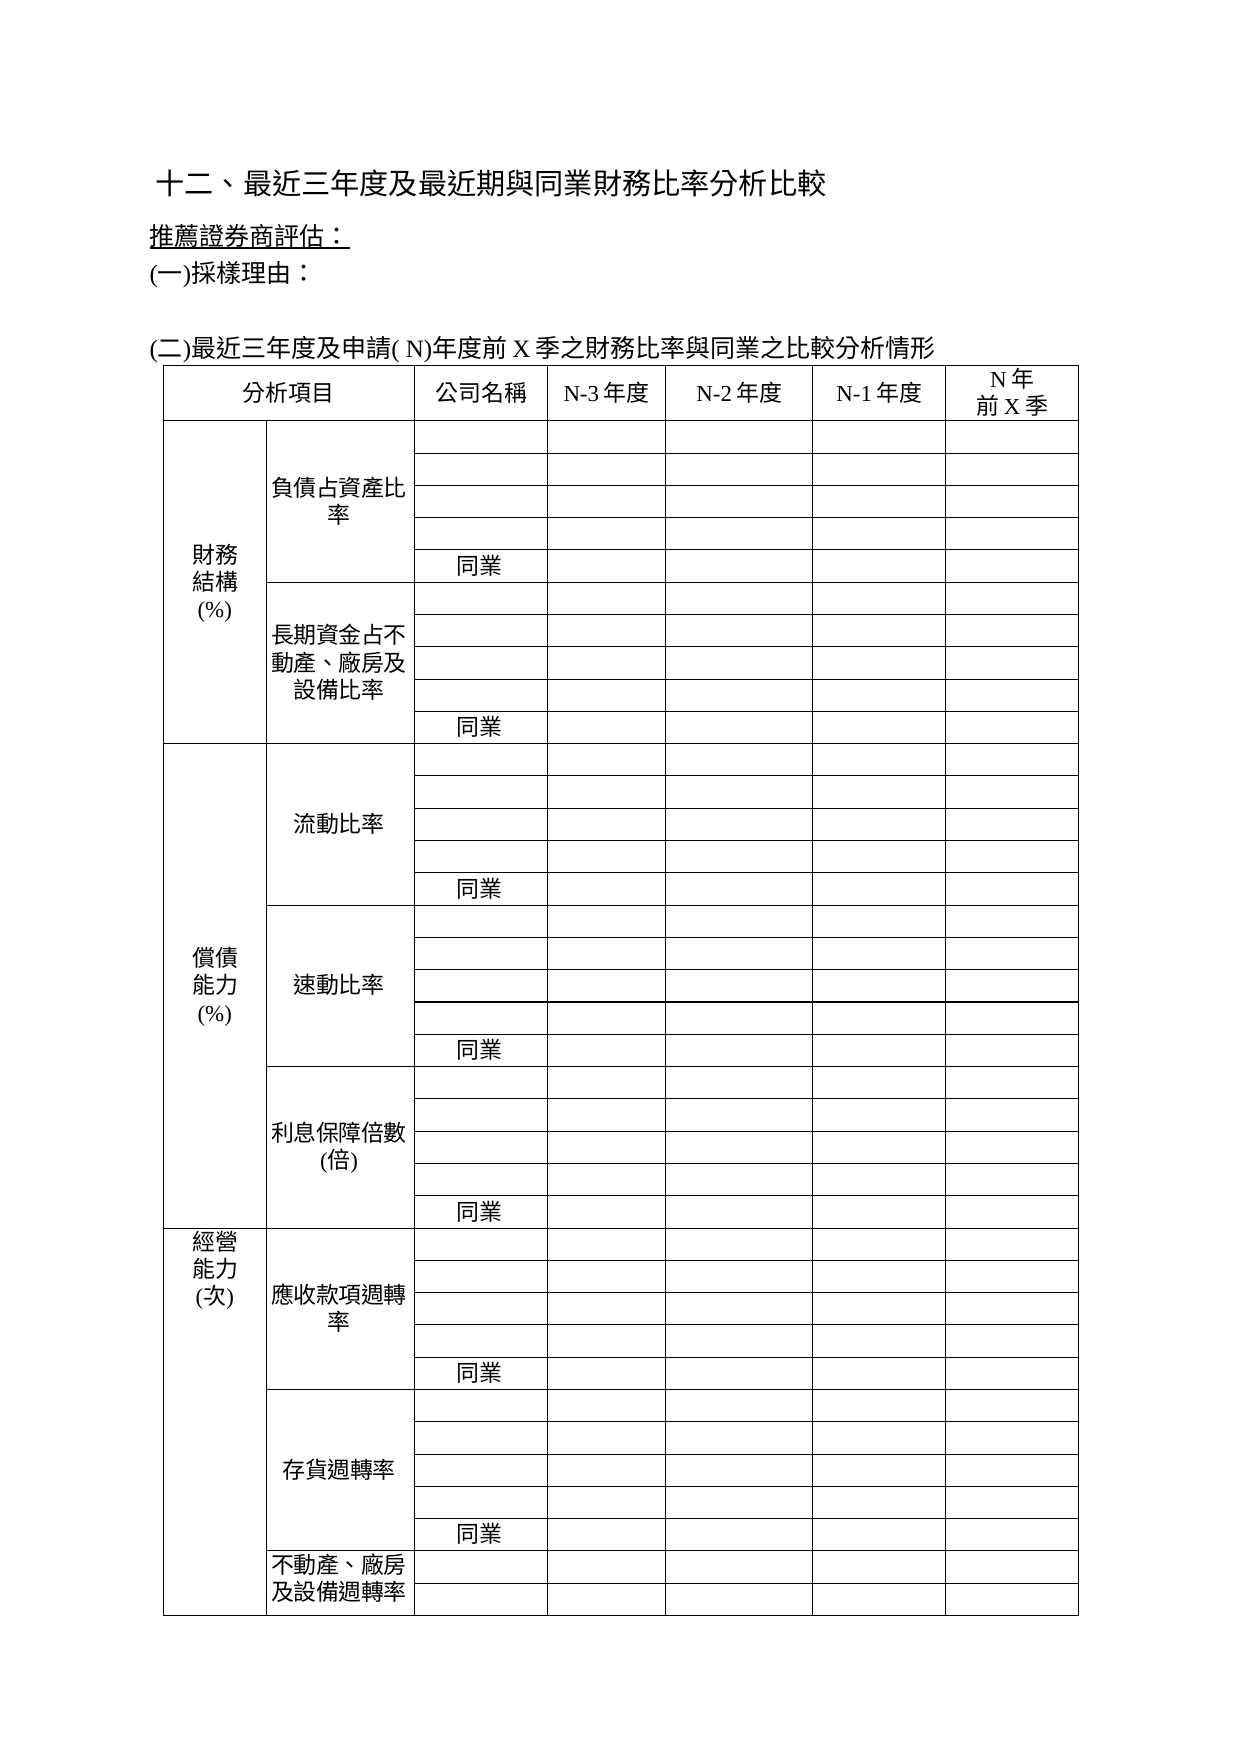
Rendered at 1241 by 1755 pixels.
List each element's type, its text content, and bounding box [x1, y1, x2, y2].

table_cell [415, 1132, 547, 1163]
table_cell 應收款項週轉率 [267, 1229, 414, 1389]
text 十二、最近三年度及最近期與同業財務比率分析比較 [155, 160, 1122, 202]
table_cell [666, 1390, 812, 1421]
table_cell [666, 647, 812, 678]
table_cell [813, 518, 945, 549]
table_cell [415, 421, 547, 452]
table_cell [415, 1551, 547, 1583]
table_cell [415, 1325, 547, 1357]
table_cell [666, 550, 812, 582]
table_cell [946, 776, 1078, 808]
table_cell [666, 1358, 812, 1389]
table_cell [415, 1229, 547, 1260]
table_cell [666, 938, 812, 969]
table_cell [548, 873, 665, 904]
table_cell [415, 970, 547, 1001]
table_cell [548, 1164, 665, 1195]
table_header N-2年度 [666, 366, 812, 420]
table_cell [666, 1584, 812, 1615]
table_cell [813, 938, 945, 969]
table_cell [946, 647, 1078, 678]
table_cell 同業 [415, 1196, 547, 1227]
table_cell [946, 550, 1078, 582]
table_cell 同業 [415, 1519, 547, 1550]
table_cell [548, 486, 665, 517]
table_cell [548, 421, 665, 452]
table_cell [813, 1003, 945, 1034]
table_cell [946, 1293, 1078, 1324]
table_cell [548, 1196, 665, 1227]
table_cell [946, 1003, 1078, 1034]
table_cell [666, 421, 812, 452]
table_cell [666, 1132, 812, 1163]
table_cell [813, 1487, 945, 1518]
table_cell [415, 1455, 547, 1486]
text 推薦證券商評估： [118, 215, 1122, 252]
table_cell [548, 970, 665, 1001]
table_cell [813, 1455, 945, 1486]
table_cell [946, 970, 1078, 1001]
table_cell [813, 1293, 945, 1324]
table_cell [666, 680, 812, 711]
table_cell [548, 906, 665, 937]
table_cell [548, 1551, 665, 1583]
table_cell [415, 486, 547, 517]
table_cell [666, 1519, 812, 1550]
table_cell [548, 583, 665, 614]
table_cell 經營 能力 (次) [164, 1229, 266, 1615]
table_cell [415, 680, 547, 711]
table_cell [548, 1358, 665, 1389]
table_cell [548, 1422, 665, 1453]
table_cell [813, 1132, 945, 1163]
table_cell [813, 1325, 945, 1357]
table_cell [415, 938, 547, 969]
table_cell [813, 1099, 945, 1131]
table_cell [946, 1099, 1078, 1131]
table_cell [946, 906, 1078, 937]
table_cell 同業 [415, 1035, 547, 1066]
table_cell [666, 1261, 812, 1292]
table_cell [946, 1164, 1078, 1195]
table_cell [666, 1325, 812, 1357]
table_cell [548, 518, 665, 549]
table_cell [813, 1196, 945, 1227]
table_cell [415, 1261, 547, 1292]
table_cell [813, 1067, 945, 1098]
table_cell [813, 421, 945, 452]
table_cell [548, 454, 665, 485]
table_cell [666, 873, 812, 904]
table_cell [813, 1551, 945, 1583]
table_cell [946, 841, 1078, 872]
table_header 分析項目 [164, 366, 414, 420]
table_cell [813, 583, 945, 614]
table_cell [415, 744, 547, 775]
table_cell [946, 518, 1078, 549]
table_cell [946, 1132, 1078, 1163]
table_cell [666, 906, 812, 937]
table_cell [813, 1584, 945, 1615]
table_cell [666, 1003, 812, 1034]
table_cell [415, 1487, 547, 1518]
table_cell [548, 712, 665, 743]
table_cell [548, 1035, 665, 1066]
table_cell [548, 647, 665, 678]
table_cell [548, 1584, 665, 1615]
table_cell [946, 1325, 1078, 1357]
table_cell [666, 809, 812, 840]
table_header N年 前X季 [946, 366, 1078, 420]
table_cell [946, 873, 1078, 904]
table_cell [946, 1261, 1078, 1292]
table_cell [666, 454, 812, 485]
table_cell [946, 1229, 1078, 1260]
table_cell 長期資金占不動產、廠房及設備比率 [267, 583, 414, 743]
table_cell [415, 647, 547, 678]
table_cell 財務 結構 (%) [164, 421, 266, 743]
table_cell [946, 680, 1078, 711]
table_cell 償債 能力 (%) [164, 744, 266, 1227]
table_cell [666, 1067, 812, 1098]
table_cell [813, 712, 945, 743]
table_cell [415, 1390, 547, 1421]
table_cell [415, 906, 547, 937]
table_cell [548, 680, 665, 711]
table_cell [946, 809, 1078, 840]
table_cell [666, 1422, 812, 1453]
table_cell [415, 776, 547, 808]
table_cell [415, 583, 547, 614]
table_cell [946, 615, 1078, 646]
table_cell [548, 841, 665, 872]
table_cell [415, 1099, 547, 1131]
table_cell [946, 712, 1078, 743]
table_cell [548, 1261, 665, 1292]
table_cell [813, 970, 945, 1001]
table_cell [548, 1229, 665, 1260]
table_cell 同業 [415, 712, 547, 743]
table_cell [946, 1035, 1078, 1066]
table_cell [666, 776, 812, 808]
text (二)最近三年度及申請( N)年度前X季之財務比率與同業之比較分析情形 [118, 327, 1122, 365]
table_cell [946, 744, 1078, 775]
table_cell [813, 1229, 945, 1260]
table_cell [813, 841, 945, 872]
table_cell [548, 776, 665, 808]
table_cell [666, 841, 812, 872]
table_cell [813, 1358, 945, 1389]
table_cell [548, 1325, 665, 1357]
table_cell [813, 1035, 945, 1066]
table_cell [548, 1293, 665, 1324]
table_cell [813, 550, 945, 582]
table_cell [415, 809, 547, 840]
table_cell 利息保障倍數 (倍) [267, 1067, 414, 1227]
table_cell [813, 1261, 945, 1292]
table_cell 不動產、廠房及設備週轉率 [267, 1551, 414, 1615]
table_cell [946, 1584, 1078, 1615]
table_cell [666, 615, 812, 646]
table_cell [666, 486, 812, 517]
table_cell [666, 1455, 812, 1486]
table_cell [813, 1390, 945, 1421]
table_cell [548, 550, 665, 582]
table_cell [813, 906, 945, 937]
table_cell [415, 1584, 547, 1615]
table_header 公司名稱 [415, 366, 547, 420]
table_cell [946, 1390, 1078, 1421]
table_cell [666, 518, 812, 549]
table_cell 同業 [415, 873, 547, 904]
table_cell 負債占資產比率 [267, 421, 414, 582]
table_cell [415, 841, 547, 872]
table_cell [548, 1390, 665, 1421]
table_cell [813, 486, 945, 517]
table_cell [666, 1164, 812, 1195]
table_cell [548, 1455, 665, 1486]
table_cell [548, 1099, 665, 1131]
table_cell 速動比率 [267, 906, 414, 1066]
table_cell [666, 744, 812, 775]
table_cell [415, 1164, 547, 1195]
table_cell [666, 1487, 812, 1518]
table_cell [666, 1099, 812, 1131]
table_cell 存貨週轉率 [267, 1390, 414, 1550]
table_cell [946, 1487, 1078, 1518]
table_cell [666, 1229, 812, 1260]
table_cell [548, 809, 665, 840]
table_cell [666, 1035, 812, 1066]
table_cell [548, 938, 665, 969]
table_cell [548, 744, 665, 775]
table_cell [946, 1067, 1078, 1098]
table_cell [415, 615, 547, 646]
table_cell [946, 1422, 1078, 1453]
table_cell [813, 1422, 945, 1453]
table_header N-3年度 [548, 366, 665, 420]
table_cell [415, 518, 547, 549]
table_cell [946, 583, 1078, 614]
table_cell [813, 809, 945, 840]
table_cell [813, 744, 945, 775]
table_cell [415, 1003, 547, 1034]
table_cell [946, 454, 1078, 485]
table_cell [946, 1196, 1078, 1227]
table_cell [415, 1293, 547, 1324]
table_cell [548, 615, 665, 646]
table_cell [415, 1067, 547, 1098]
table_cell [548, 1003, 665, 1034]
table_cell [666, 970, 812, 1001]
table_cell [415, 1422, 547, 1453]
table_cell 同業 [415, 550, 547, 582]
table_cell [813, 776, 945, 808]
table_cell [666, 1551, 812, 1583]
table_cell [813, 454, 945, 485]
table_cell [946, 1519, 1078, 1550]
table_cell [813, 680, 945, 711]
table_cell [548, 1067, 665, 1098]
table_cell [946, 1358, 1078, 1389]
table_cell [666, 583, 812, 614]
table_cell [946, 1455, 1078, 1486]
table_cell [813, 647, 945, 678]
text (一)採樣理由： [118, 252, 1122, 290]
table_header N-1年度 [813, 366, 945, 420]
table_cell [813, 1164, 945, 1195]
table_cell [666, 1293, 812, 1324]
table_cell [548, 1519, 665, 1550]
table_cell [666, 712, 812, 743]
table_cell [666, 1196, 812, 1227]
table_cell [813, 1519, 945, 1550]
table_cell [548, 1132, 665, 1163]
table_cell [946, 421, 1078, 452]
table_cell [415, 454, 547, 485]
table_cell 同業 [415, 1358, 547, 1389]
table_cell [946, 938, 1078, 969]
table_cell 流動比率 [267, 744, 414, 904]
table_cell [813, 615, 945, 646]
table_cell [946, 1551, 1078, 1583]
table_cell [813, 873, 945, 904]
table_cell [548, 1487, 665, 1518]
table_cell [946, 486, 1078, 517]
